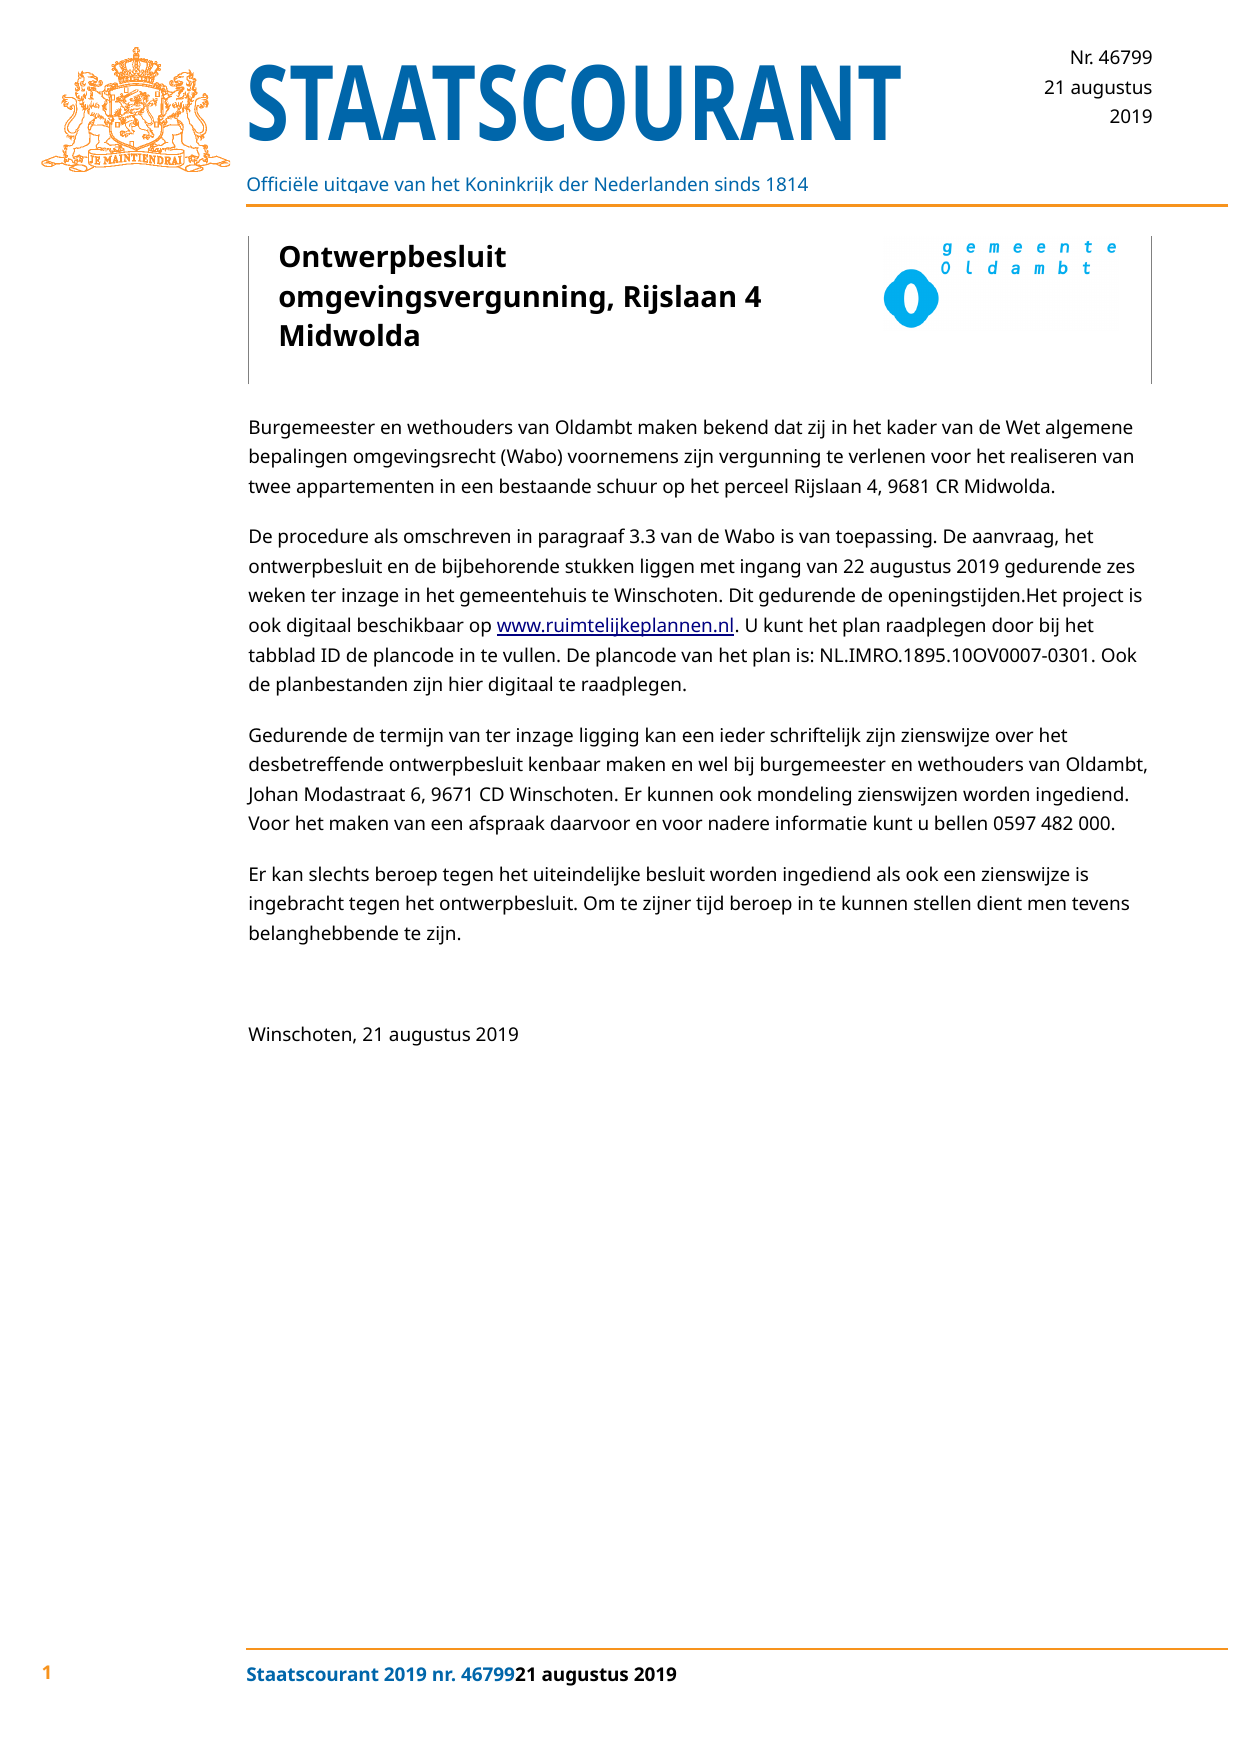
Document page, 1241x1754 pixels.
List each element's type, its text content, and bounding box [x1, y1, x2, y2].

text Er kan slechts beroep tegen het uiteindelijke besluit worden ingediend als ook een zienswijze is ingebracht tegen het ontwerpbesluit. Om te zijner tijd beroep in te kunnen stellen dient men tevens belanghebbende te zijn. [248, 861, 1152, 946]
text Burgemeester en wethouders van Oldambt maken bekend dat zij in het kader van de Wet algemene bepalingen omgevingsrecht (Wabo) voornemens zijn vergunning te verlenen voor het realiseren van twee appartementen in een bestaande schuur op het perceel Rijslaan 4, 9681 CR Midwolda. [248, 414, 1152, 499]
text Gedurende de termijn van ter inzage ligging kan een ieder schriftelijk zijn zienswijze over het desbetreffende ontwerpbesluit kenbaar maken en wel bij burgemeester en wethouders van Oldambt, Johan Modastraat 6, 9671 CD Winschoten. Er kunnen ook mondeling zienswijzen worden ingediend. Voor het maken van een afspraak daarvoor en voor nadere informatie kunt u bellen 0597 482 000. [248, 722, 1152, 836]
table_header Ontwerpbesluit omgevingsvergunning, Rijslaan 4 Midwolda [249, 236, 850, 384]
picture [882, 236, 1119, 331]
text Winschoten, 21 augustus 2019 [248, 1021, 1152, 1047]
table_header [850, 236, 1151, 384]
picture [41, 47, 231, 172]
text De procedure als omschreven in paragraaf 3.3 van de Wabo is van toepassing. De aanvraag, het ontwerpbesluit en de bijbehorende stukken liggen met ingang van 22 augustus 2019 gedurende zes weken ter inzage in het gemeentehuis te Winschoten. Dit gedurende de openingstijden.Het project is ook digitaal beschikbaar op www.ruimtelijkeplannen.nl. U kunt het plan raadplegen door bij het tabblad ID de plancode in te vullen. De plancode van het plan is: NL.IMRO.1895.10OV0007-0301. Ook de planbestanden zijn hier digitaal te raadplegen. [248, 523, 1152, 697]
